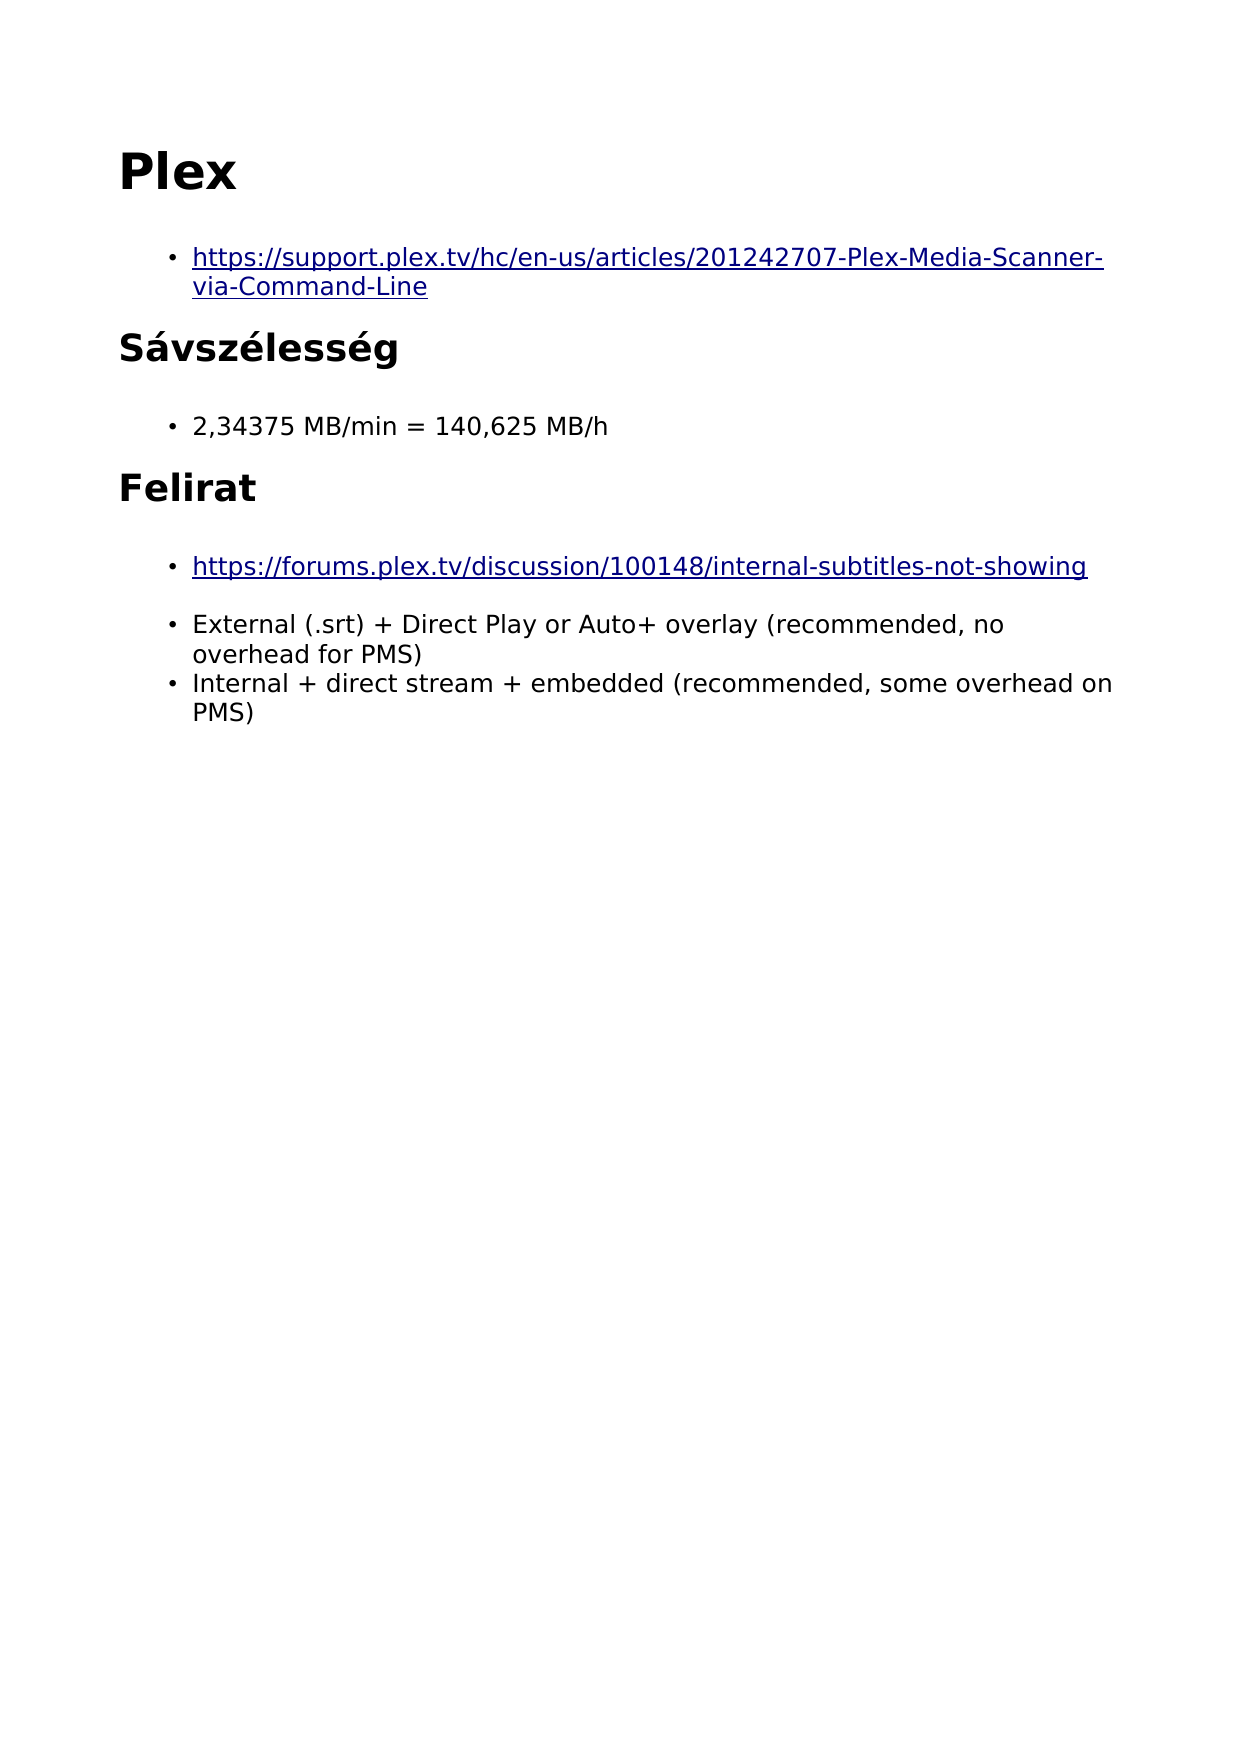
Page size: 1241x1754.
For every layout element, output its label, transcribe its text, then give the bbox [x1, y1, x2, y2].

subtitle Sávszélesség [118, 327, 1122, 370]
list https://support.plex.tv/hc/en-us/articles/201242707-Plex-Media-Scanner-via-Command-Line [177, 243, 1122, 302]
list https://forums.plex.tv/discussion/100148/internal-subtitles-not-showing [177, 552, 1122, 581]
list 2,34375 MB/min = 140,625 MB/h [177, 412, 1122, 441]
list Internal + direct stream + embedded (recommended, some overhead on PMS) [177, 669, 1122, 727]
list External (.srt) + Direct Play or Auto+ overlay (recommended, no overhead for PMS) [177, 611, 1122, 669]
subtitle Felirat [118, 466, 1122, 510]
subtitle Plex [118, 143, 1122, 201]
